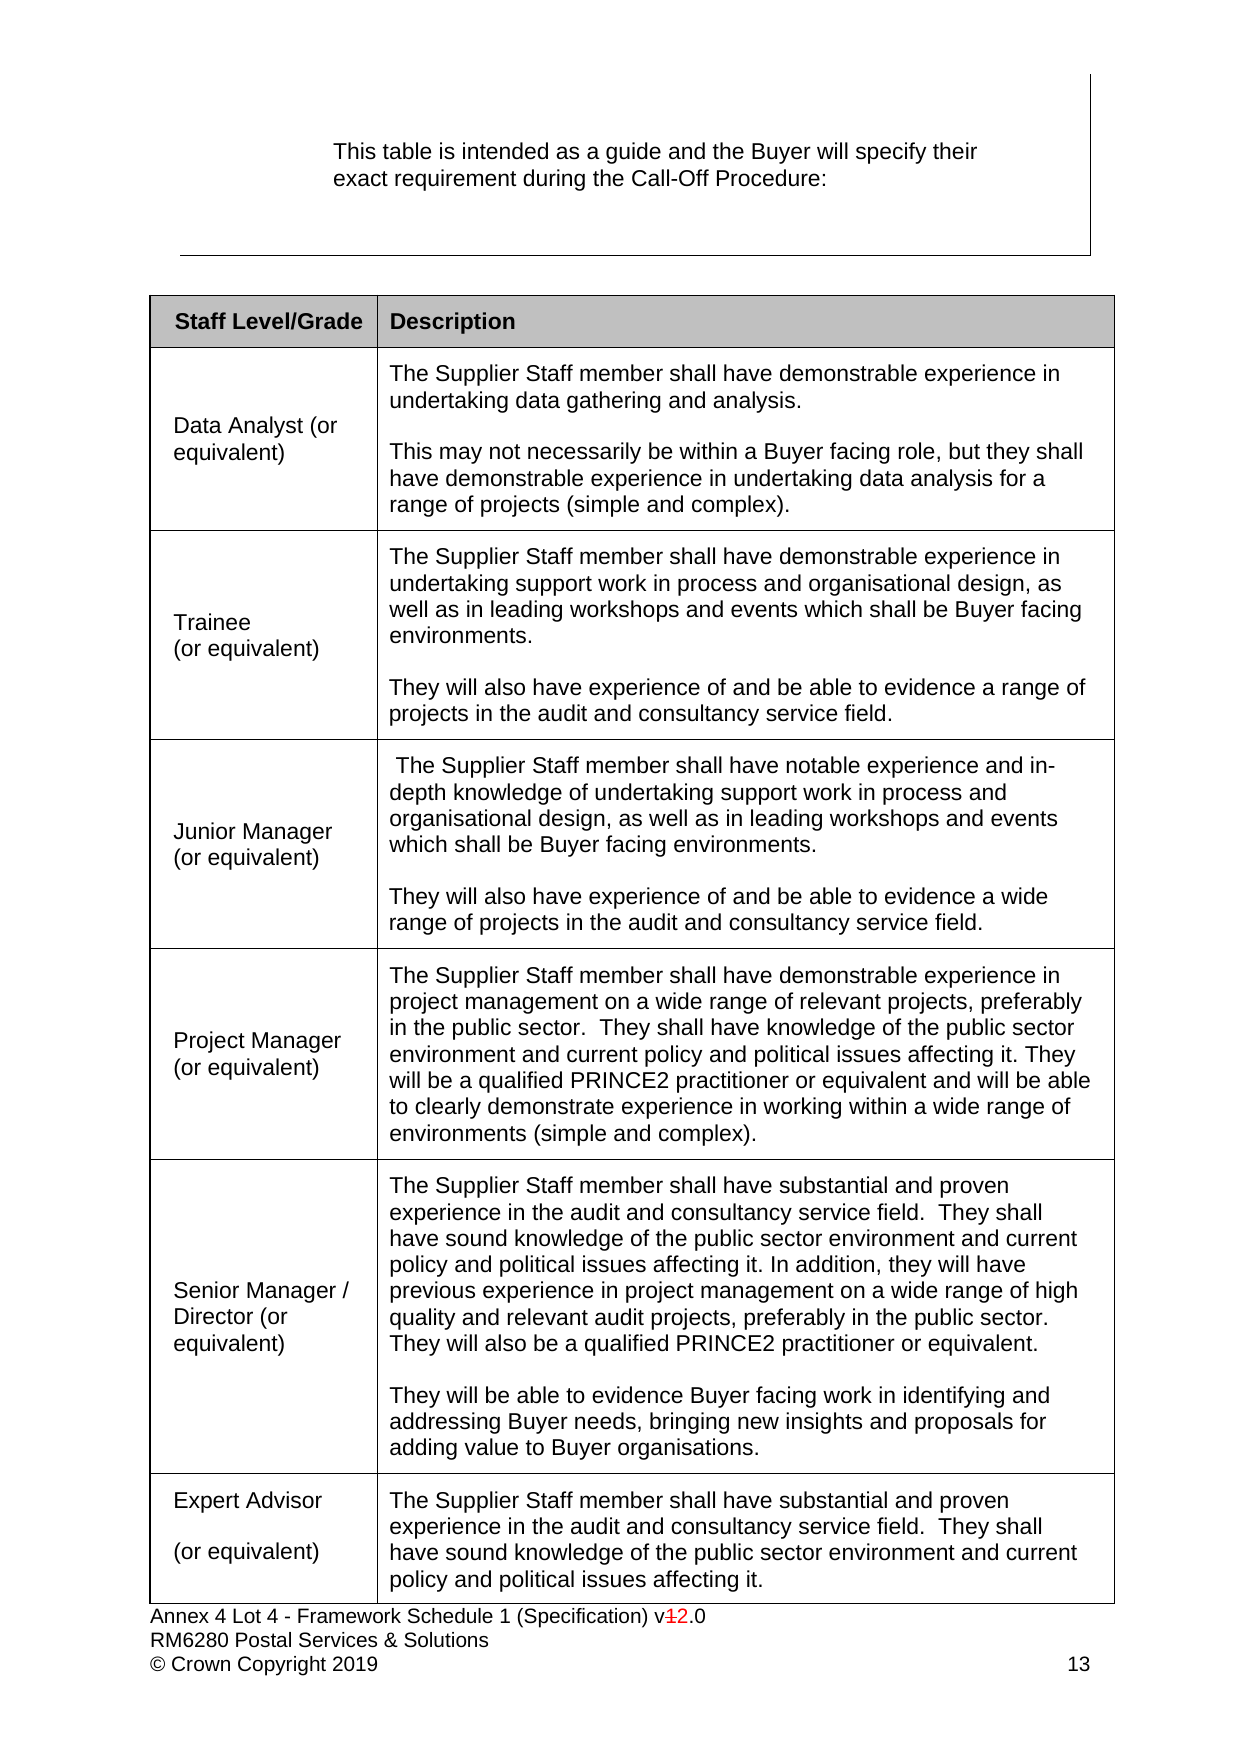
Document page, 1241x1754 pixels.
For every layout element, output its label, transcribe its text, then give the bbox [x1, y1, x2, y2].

table_cell The Supplier Staff member shall have demonstrable experience in project management on a wide range of relevant projects, preferably in the public sector. They shall have knowledge of the public sector environment and current policy and political issues affecting it. They will be a qualified PRINCE2 practitioner or equivalent and will be able to clearly demonstrate experience in working within a wide range of environments (simple and complex). [378, 949, 1114, 1158]
table_header Staff Level/Grade [151, 296, 377, 347]
table_cell The Supplier Staff member shall have substantial and proven experience in the audit and consultancy service field. They shall have sound knowledge of the public sector environment and current policy and political issues affecting it. [378, 1474, 1114, 1603]
table_cell Trainee (or equivalent) [151, 531, 377, 739]
list The following table provides an illustration of the type of Supplier Staff that may be required to perform the Services under this Lot 4. This table is intended as a guide and the Buyer will specify their exact requirement during the Call-Off Procedure: [179, 74, 1090, 256]
table_cell Expert Advisor (or equivalent) [151, 1474, 377, 1603]
table_cell The Supplier Staff member shall have demonstrable experience in undertaking support work in process and organisational design, as well as in leading workshops and events which shall be Buyer facing environments. They will also have experience of and be able to evidence a range of projects in the audit and consultancy service field. [378, 531, 1114, 739]
table_cell Project Manager (or equivalent) [151, 949, 377, 1158]
table_cell The Supplier Staff member shall have demonstrable experience in undertaking data gathering and analysis. This may not necessarily be within a Buyer facing role, but they shall have demonstrable experience in undertaking data analysis for a range of projects (simple and complex). [378, 348, 1114, 530]
table_cell The Supplier Staff member shall have substantial and proven experience in the audit and consultancy service field. They shall have sound knowledge of the public sector environment and current policy and political issues affecting it. In addition, they will have previous experience in project management on a wide range of high quality and relevant audit projects, preferably in the public sector. They will also be a qualified PRINCE2 practitioner or equivalent. They will be able to evidence Buyer facing work in identifying and addressing Buyer needs, bringing new insights and proposals for adding value to Buyer organisations. [378, 1160, 1114, 1473]
table_cell Junior Manager (or equivalent) [151, 740, 377, 948]
table_header Description [378, 296, 1114, 347]
table_cell Data Analyst (or equivalent) [151, 348, 377, 530]
table_cell The Supplier Staff member shall have notable experience and in-depth knowledge of undertaking support work in process and organisational design, as well as in leading workshops and events which shall be Buyer facing environments. They will also have experience of and be able to evidence a wide range of projects in the audit and consultancy service field. [378, 740, 1114, 948]
table_cell Senior Manager / Director (or equivalent) [151, 1160, 377, 1473]
